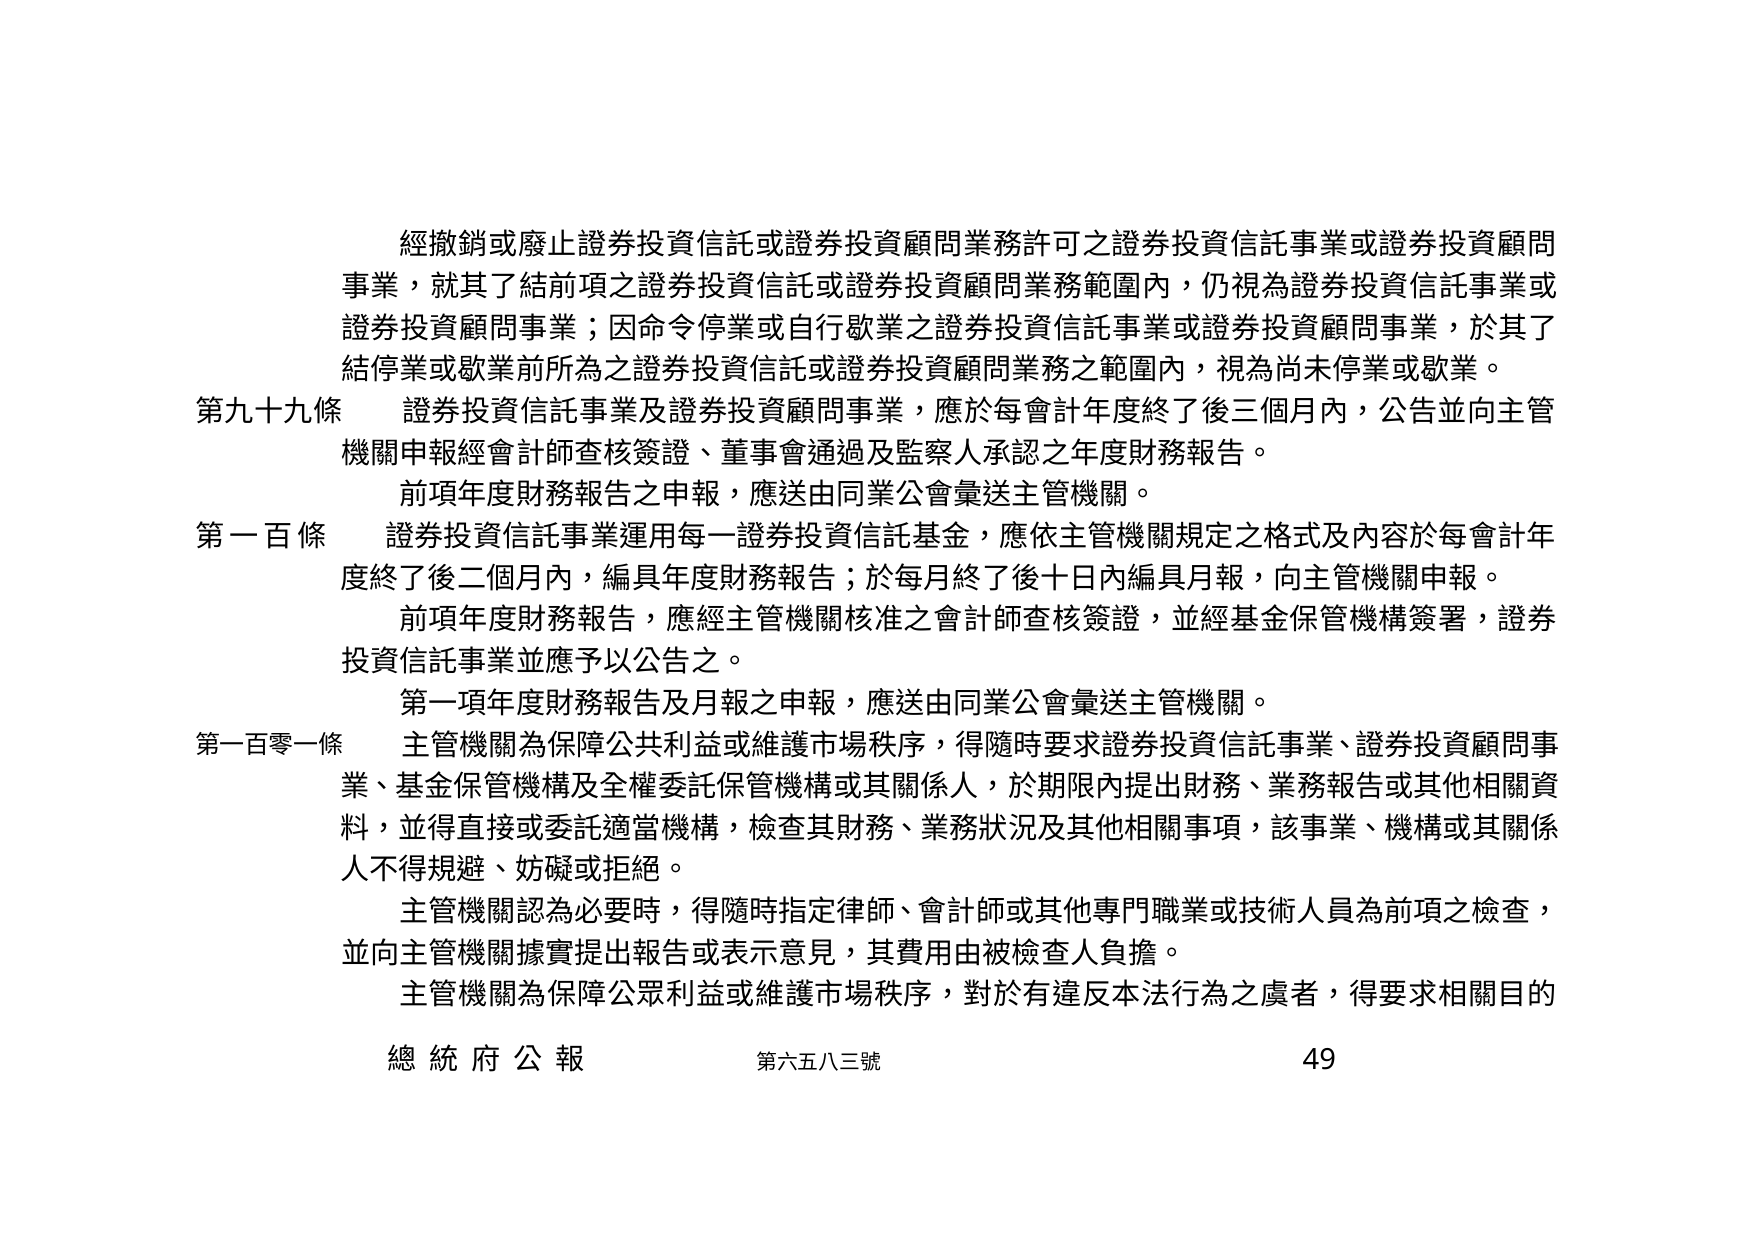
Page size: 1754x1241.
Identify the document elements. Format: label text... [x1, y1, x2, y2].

text 前項年度財務報告，應經主管機關核准之會計師查核簽證，並經基金保管機構簽署，證券投資信託事業並應予以公告之。 [341, 596, 1559, 680]
text 第一百條 證券投資信託事業運用每一證券投資信託基金，應依主管機關規定之格式及內容於每會計年度終了後二個月內，編具年度財務報告；於每月終了後十日內編具月報，向主管機關申報。 [195, 513, 1559, 596]
text 前項年度財務報告之申報，應送由同業公會彙送主管機關。 [341, 471, 1559, 513]
text 第一百零一條 主管機關為保障公共利益或維護市場秩序，得隨時要求證券投資信託事業、證券投資顧問事業、基金保管機構及全權委託保管機構或其關係人，於期限內提出財務、業務報告或其他相關資料，並得直接或委託適當機構，檢查其財務、業務狀況及其他相關事項，該事業、機構或其關係人不得規避、妨礙或拒絕。 [195, 721, 1559, 888]
text 主管機關為保障公眾利益或維護市場秩序，對於有違反本法行為之虞者，得要求相關目的 [341, 971, 1559, 1013]
text 經撤銷或廢止證券投資信託或證券投資顧問業務許可之證券投資信託事業或證券投資顧問事業，就其了結前項之證券投資信託或證券投資顧問業務範圍內，仍視為證券投資信託事業或證券投資顧問事業；因命令停業或自行歇業之證券投資信託事業或證券投資顧問事業，於其了結停業或歇業前所為之證券投資信託或證券投資顧問業務之範圍內，視為尚未停業或歇業。 [341, 221, 1559, 388]
text 第九十九條 證券投資信託事業及證券投資顧問事業，應於每會計年度終了後三個月內，公告並向主管機關申報經會計師查核簽證、董事會通過及監察人承認之年度財務報告。 [195, 388, 1559, 471]
text 主管機關認為必要時，得隨時指定律師、會計師或其他專門職業或技術人員為前項之檢查，並向主管機關據實提出報告或表示意見，其費用由被檢查人負擔。 [341, 888, 1559, 971]
text 第一項年度財務報告及月報之申報，應送由同業公會彙送主管機關。 [341, 680, 1559, 721]
